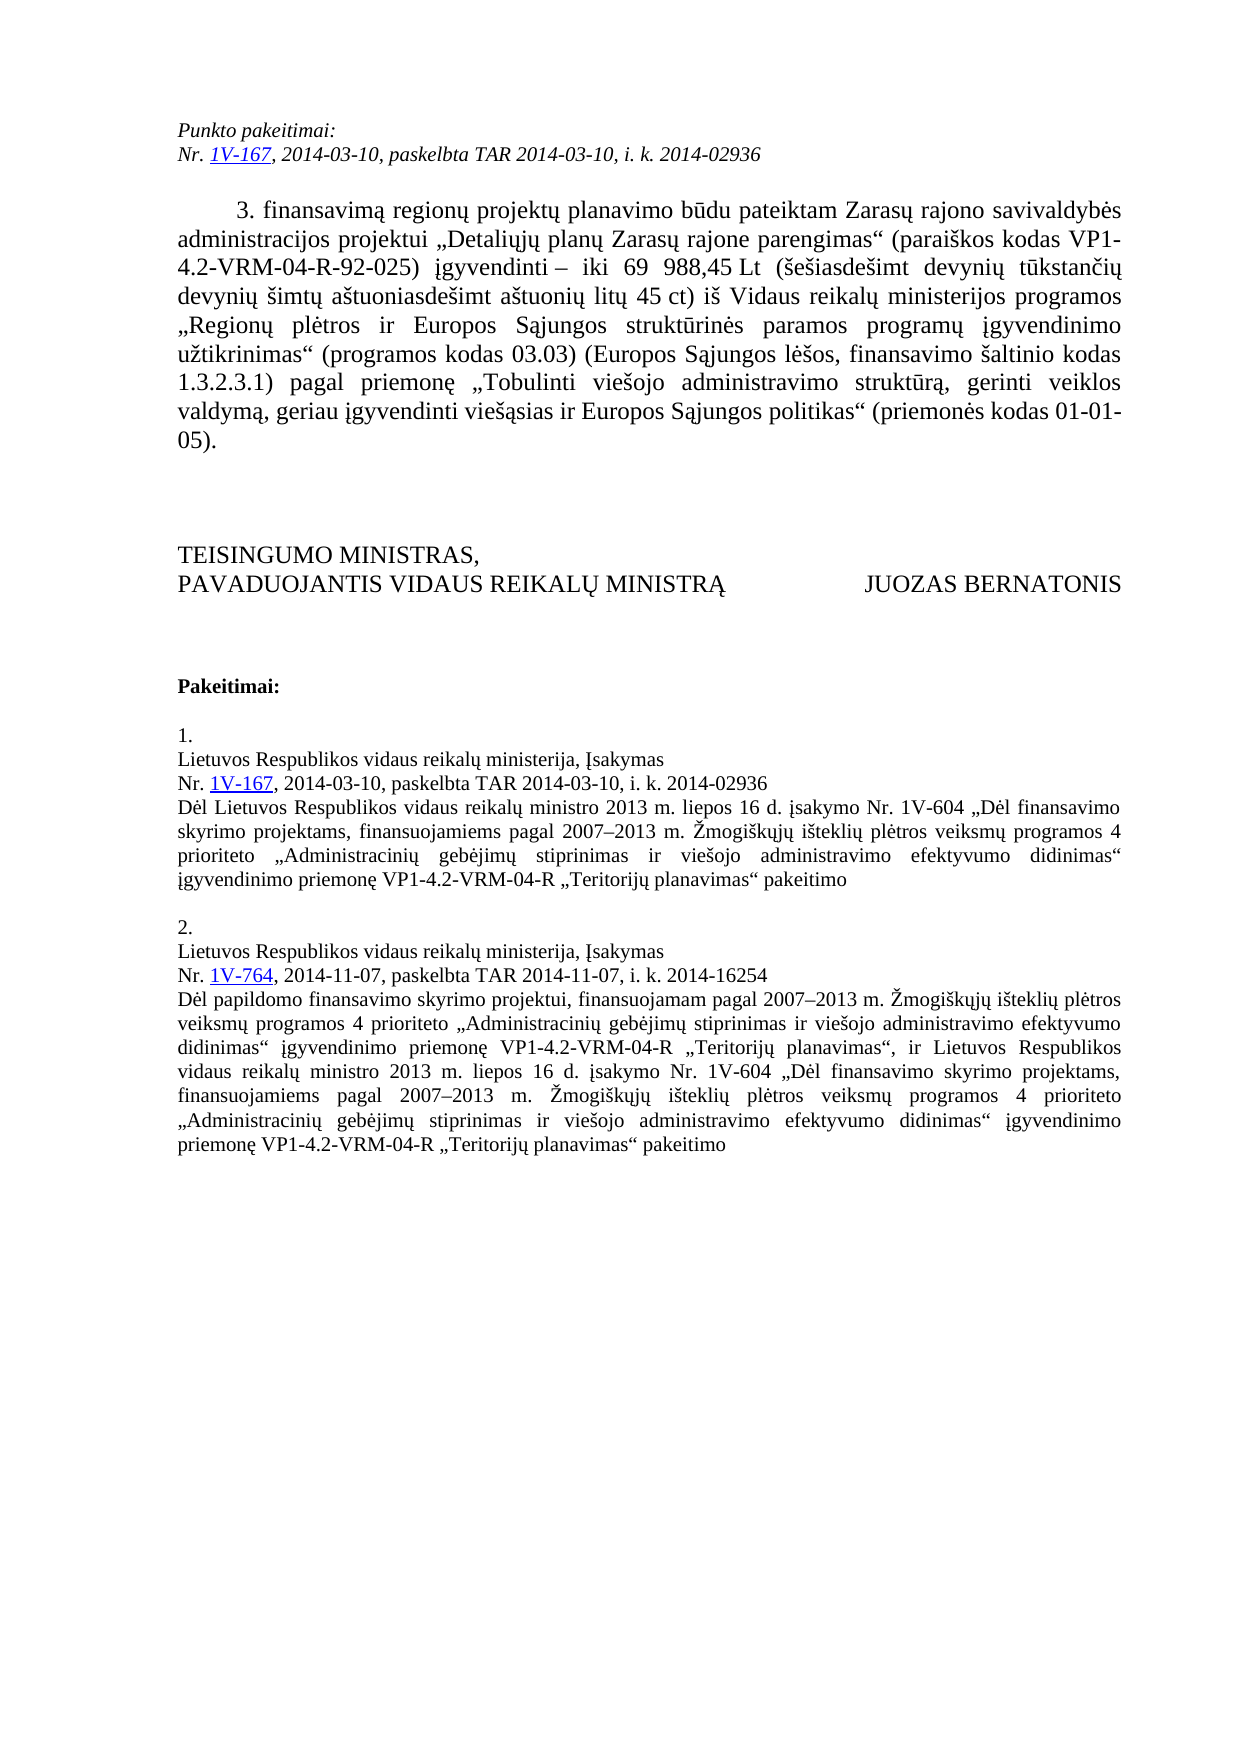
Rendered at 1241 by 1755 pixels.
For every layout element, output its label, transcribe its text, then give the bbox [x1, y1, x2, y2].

text Dėl Lietuvos Respublikos vidaus reikalų ministro 2013 m. liepos 16 d. įsakymo Nr. 1V-604 „Dėl finansavimo skyrimo projektams, finansuojamiems pagal 2007–2013 m. Žmogiškųjų išteklių plėtros veiksmų programos 4 prioriteto „Administracinių gebėjimų stiprinimas ir viešojo administravimo efektyvumo didinimas“ įgyvendinimo priemonę VP1-4.2-VRM-04-R „Teritorijų planavimas“ pakeitimo [177, 795, 1122, 891]
text Pakeitimai: [177, 674, 1122, 698]
text 3. finansavimą regionų projektų planavimo būdu pateiktam Zarasų rajono savivaldybės administracijos projektui „Detaliųjų planų Zarasų rajone parengimas“ (paraiškos kodas VP1-4.2-VRM-04-R-92-025) įgyvendinti – iki 69 988,45 Lt (šešiasdešimt devynių tūkstančių devynių šimtų aštuoniasdešimt aštuonių litų 45 ct) iš Vidaus reikalų ministerijos programos „Regionų plėtros ir Europos Sąjungos struktūrinės paramos programų įgyvendinimo užtikrinimas“ (programos kodas 03.03) (Europos Sąjungos lėšos, finansavimo šaltinio kodas 1.3.2.3.1) pagal priemonę „Tobulinti viešojo administravimo struktūrą, gerinti veiklos valdymą, geriau įgyvendinti viešąsias ir Europos Sąjungos politikas“ (priemonės kodas 01-01-05). [177, 195, 1122, 454]
text Nr. 1V-167, 2014-03-10, paskelbta TAR 2014-03-10, i. k. 2014-02936 [177, 142, 1122, 166]
text Nr. 1V-764, 2014-11-07, paskelbta TAR 2014-11-07, i. k. 2014-16254 [177, 963, 1122, 987]
text pavaduojantis vidaus reikalų ministrą Juozas Bernatonis [177, 569, 1122, 597]
text Teisingumo ministras, [177, 540, 1122, 569]
text Nr. 1V-167, 2014-03-10, paskelbta TAR 2014-03-10, i. k. 2014-02936 [177, 771, 1122, 795]
text Lietuvos Respublikos vidaus reikalų ministerija, Įsakymas [177, 939, 1122, 963]
text Lietuvos Respublikos vidaus reikalų ministerija, Įsakymas [177, 747, 1122, 771]
text 2. [177, 915, 1122, 939]
text Punkto pakeitimai: [177, 118, 1122, 142]
text 1. [177, 722, 1122, 747]
text Dėl papildomo finansavimo skyrimo projektui, finansuojamam pagal 2007–2013 m. Žmogiškųjų išteklių plėtros veiksmų programos 4 prioriteto „Administracinių gebėjimų stiprinimas ir viešojo administravimo efektyvumo didinimas“ įgyvendinimo priemonę VP1-4.2-VRM-04-R „Teritorijų planavimas“, ir Lietuvos Respublikos vidaus reikalų ministro 2013 m. liepos 16 d. įsakymo Nr. 1V-604 „Dėl finansavimo skyrimo projektams, finansuojamiems pagal 2007–2013 m. Žmogiškųjų išteklių plėtros veiksmų programos 4 prioriteto „Administracinių gebėjimų stiprinimas ir viešojo administravimo efektyvumo didinimas“ įgyvendinimo priemonę VP1-4.2-VRM-04-R „Teritorijų planavimas“ pakeitimo [177, 987, 1122, 1156]
